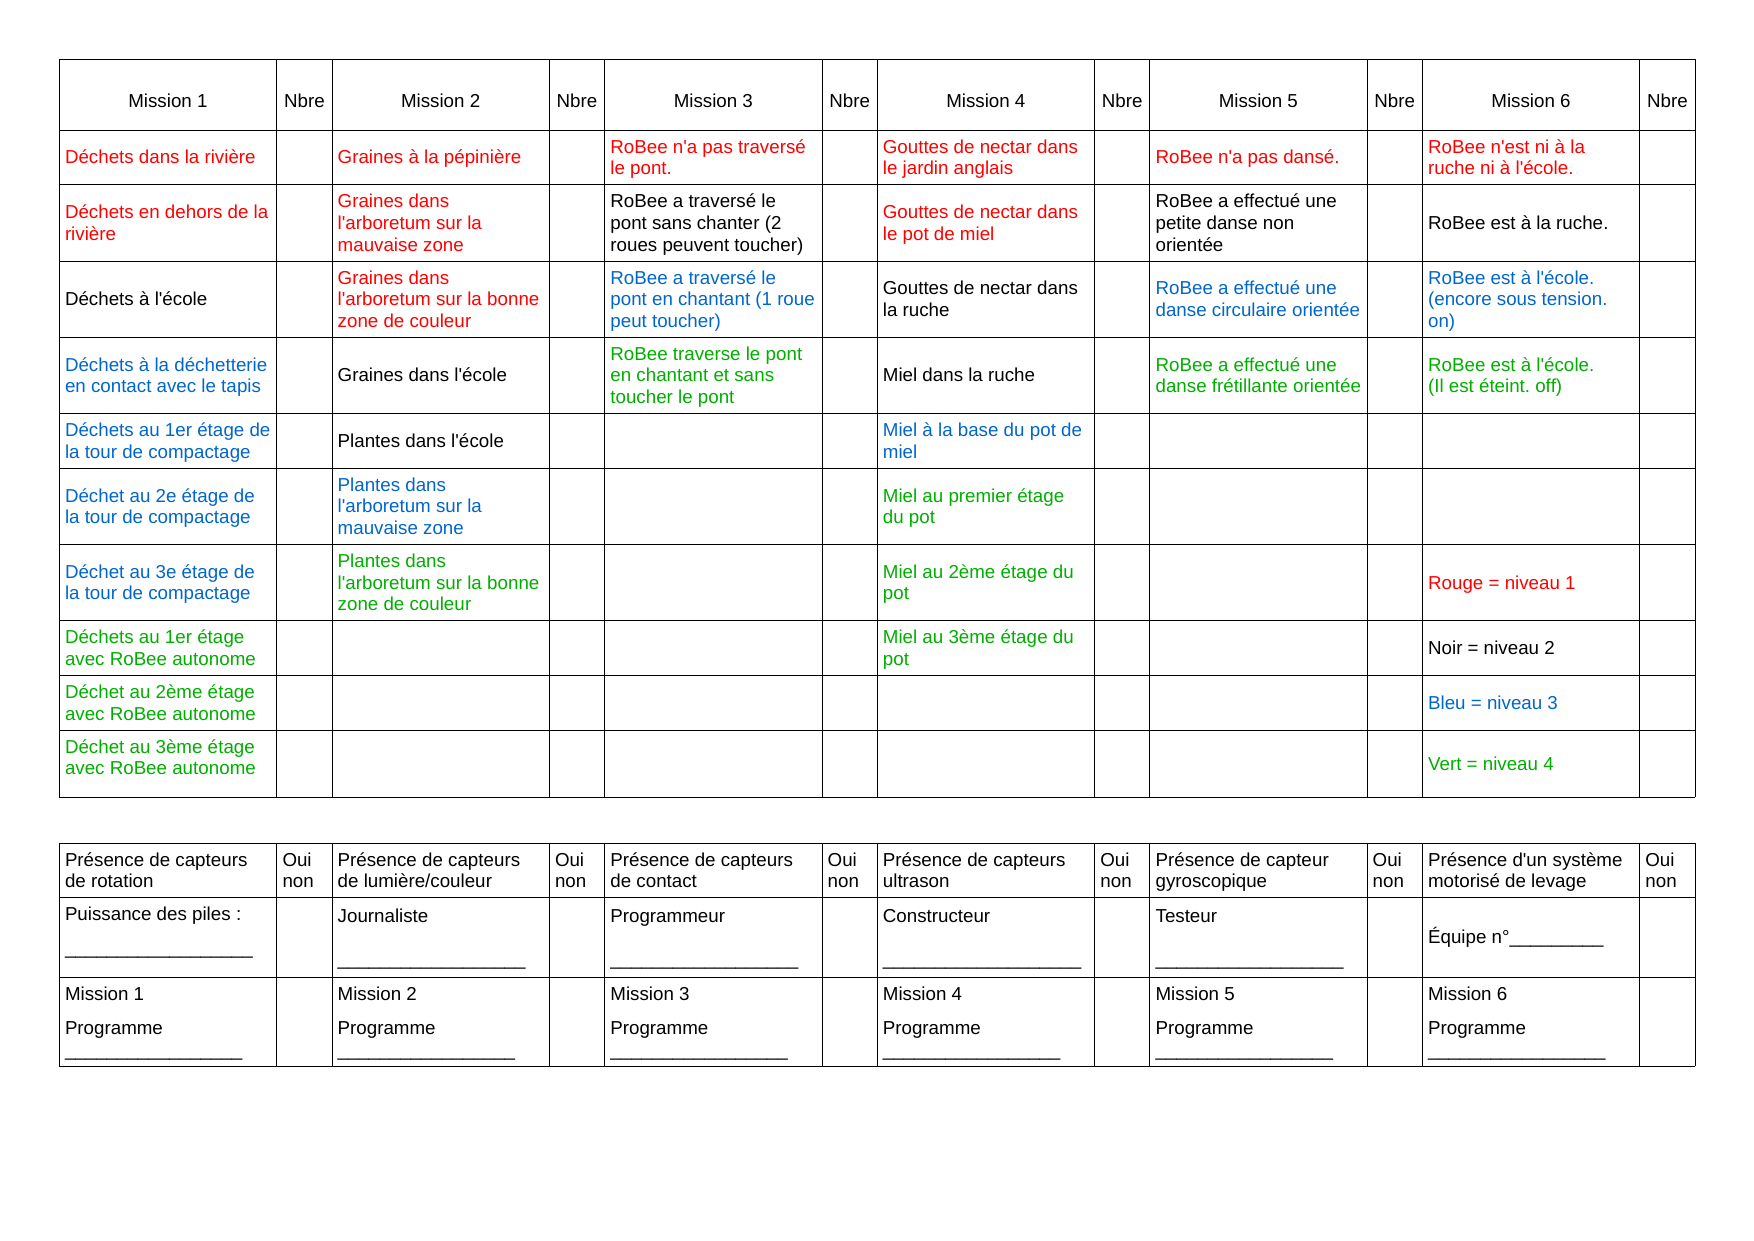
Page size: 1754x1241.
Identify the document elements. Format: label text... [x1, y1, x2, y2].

table_header Mission 3 [605, 60, 822, 130]
table_cell Mission 4 Programme _________________ [878, 978, 1094, 1066]
table_cell [332, 798, 549, 842]
table_cell [1095, 545, 1149, 620]
table_cell [1095, 262, 1149, 337]
table_cell [605, 469, 822, 544]
table_cell [1368, 185, 1422, 261]
table_header Mission 2 [333, 60, 549, 130]
table_cell Présence d'un système motorisé de levage [1423, 844, 1639, 897]
table_cell [550, 414, 604, 468]
table_cell Oui non [823, 844, 877, 897]
table_header Nbre [823, 60, 877, 130]
table_cell Déchets à la déchetterie en contact avec le tapis [60, 338, 276, 413]
table_cell [277, 978, 332, 1066]
table_cell Programmeur __________________ [605, 898, 822, 977]
table_cell [1640, 262, 1695, 337]
table_cell [823, 185, 877, 261]
table_cell [277, 469, 332, 544]
table_header Nbre [1095, 60, 1149, 130]
table_cell RoBee a effectué une danse frétillante orientée [1150, 338, 1367, 413]
table_cell Déchets en dehors de la rivière [60, 185, 276, 261]
table_cell [823, 469, 877, 544]
table_cell Plantes dans l'école [333, 414, 549, 468]
table_cell [1095, 131, 1149, 184]
table_cell Déchets au 1er étage de la tour de compactage [60, 414, 276, 468]
table_cell [1150, 545, 1367, 620]
table_cell RoBee a traversé le pont sans chanter (2 roues peuvent toucher) [605, 185, 822, 261]
table_cell [1368, 131, 1422, 184]
table_cell Graines dans l'arboretum sur la mauvaise zone [333, 185, 549, 261]
table_cell [604, 798, 822, 842]
table_cell [605, 731, 822, 797]
table_cell [823, 898, 877, 977]
table_header Mission 5 [1150, 60, 1367, 130]
table_cell [823, 338, 877, 413]
table_cell [1150, 469, 1367, 544]
table_cell RoBee a effectué une danse circulaire orientée [1150, 262, 1367, 337]
table_cell Gouttes de nectar dans le jardin anglais [878, 131, 1094, 184]
table_cell [1368, 338, 1422, 413]
table_cell Déchet au 3ème étage avec RoBee autonome [60, 731, 276, 797]
table_header Nbre [277, 60, 332, 130]
table_cell Présence de capteurs de contact [605, 844, 822, 897]
table_cell [1095, 469, 1149, 544]
table_cell Miel dans la ruche [878, 338, 1094, 413]
table_cell RoBee est à l'école. (encore sous tension. on) [1423, 262, 1639, 337]
table_cell [823, 676, 877, 730]
table_cell [277, 621, 332, 675]
table_header Nbre [1640, 60, 1695, 130]
table_cell [277, 731, 332, 797]
table_cell [1150, 731, 1367, 797]
table_header Mission 6 [1423, 60, 1639, 130]
table_cell [1095, 676, 1149, 730]
table_cell [1368, 621, 1422, 675]
table_cell [605, 414, 822, 468]
table_cell [276, 798, 332, 842]
table_cell [605, 676, 822, 730]
table_cell Testeur __________________ [1150, 898, 1367, 977]
table_cell RoBee est à l'école. (Il est éteint. off) [1423, 338, 1639, 413]
table_cell Gouttes de nectar dans le pot de miel [878, 185, 1094, 261]
table_cell [823, 731, 877, 797]
table_cell [1367, 798, 1422, 842]
table_cell [277, 338, 332, 413]
table_cell [823, 621, 877, 675]
table_cell Oui non [1095, 844, 1149, 897]
table_cell [1368, 414, 1422, 468]
table_cell Graines dans l'arboretum sur la bonne zone de couleur [333, 262, 549, 337]
table_cell [333, 621, 549, 675]
table_cell Bleu = niveau 3 [1423, 676, 1639, 730]
table_header Nbre [550, 60, 604, 130]
table_cell [823, 262, 877, 337]
table_cell [1368, 676, 1422, 730]
table_cell Mission 1 Programme _________________ [60, 978, 276, 1066]
table_cell Présence de capteur gyroscopique [1150, 844, 1367, 897]
table_cell [333, 731, 549, 797]
table_cell Puissance des piles : __________________ [60, 898, 276, 977]
table_cell [550, 621, 604, 675]
table_cell [59, 798, 276, 842]
table_cell Journaliste __________________ [333, 898, 549, 977]
table_cell Mission 6 Programme _________________ [1423, 978, 1639, 1066]
table_cell [1368, 262, 1422, 337]
table_cell [550, 338, 604, 413]
table_header Mission 4 [878, 60, 1094, 130]
table_cell Présence de capteurs ultrason [878, 844, 1094, 897]
table_cell [1640, 338, 1695, 413]
table_cell [878, 676, 1094, 730]
table_cell [1640, 545, 1695, 620]
table_cell Mission 5 Programme _________________ [1150, 978, 1367, 1066]
table_cell [822, 798, 877, 842]
table_cell [605, 621, 822, 675]
table_cell Miel au 2ème étage du pot [878, 545, 1094, 620]
table_cell [277, 185, 332, 261]
table_cell Équipe n°_________ [1423, 898, 1639, 977]
table_header Mission 1 [60, 60, 276, 130]
table_cell [1640, 731, 1695, 797]
table_cell [1095, 185, 1149, 261]
table_cell Oui non [550, 844, 604, 897]
table_cell [550, 898, 604, 977]
table_cell Oui non [277, 844, 332, 897]
table_cell Graines dans l'école [333, 338, 549, 413]
table_cell [1368, 545, 1422, 620]
table_cell [1368, 898, 1422, 977]
table_cell [1640, 469, 1695, 544]
table_cell Déchet au 2ème étage avec RoBee autonome [60, 676, 276, 730]
table_cell [823, 131, 877, 184]
table_cell Mission 2 Programme _________________ [333, 978, 549, 1066]
table_cell [550, 978, 604, 1066]
table_cell Rouge = niveau 1 [1423, 545, 1639, 620]
table_cell Mission 3 Programme _________________ [605, 978, 822, 1066]
table_cell [1095, 978, 1149, 1066]
table_cell [1640, 978, 1695, 1066]
table_cell [550, 676, 604, 730]
table_cell [1095, 731, 1149, 797]
table_cell [1640, 414, 1695, 468]
table_cell [1640, 676, 1695, 730]
table_header Nbre [1368, 60, 1422, 130]
table_cell Oui non [1368, 844, 1422, 897]
table_cell RoBee n'a pas dansé. [1150, 131, 1367, 184]
table_cell Miel à la base du pot de miel [878, 414, 1094, 468]
table_cell [550, 131, 604, 184]
table_cell Plantes dans l'arboretum sur la bonne zone de couleur [333, 545, 549, 620]
table_cell Noir = niveau 2 [1423, 621, 1639, 675]
table_cell [1640, 185, 1695, 261]
table_cell [1095, 414, 1149, 468]
table_cell RoBee a effectué une petite danse non orientée [1150, 185, 1367, 261]
table_cell [605, 545, 822, 620]
table_cell [1423, 414, 1639, 468]
table_cell [277, 545, 332, 620]
table_cell RoBee traverse le pont en chantant et sans toucher le pont [605, 338, 822, 413]
table_cell [277, 131, 332, 184]
table_cell [277, 676, 332, 730]
table_cell [1640, 131, 1695, 184]
table_cell [1639, 798, 1695, 842]
table_cell RoBee n'a pas traversé le pont. [605, 131, 822, 184]
table_cell Miel au premier étage du pot [878, 469, 1094, 544]
table_cell [1368, 469, 1422, 544]
table_cell Vert = niveau 4 [1423, 731, 1639, 797]
table_cell [333, 676, 549, 730]
table_cell [1095, 338, 1149, 413]
table_cell [1150, 414, 1367, 468]
table_cell Déchets dans la rivière [60, 131, 276, 184]
table_cell Constructeur ___________________ [878, 898, 1094, 977]
table_cell Déchets au 1er étage avec RoBee autonome [60, 621, 276, 675]
table_cell [1150, 798, 1367, 842]
table_cell [550, 469, 604, 544]
table_cell [1368, 731, 1422, 797]
table_cell [1640, 621, 1695, 675]
table_cell [1095, 621, 1149, 675]
table_cell [878, 731, 1094, 797]
table_cell Présence de capteurs de rotation [60, 844, 276, 897]
table_cell [550, 545, 604, 620]
table_cell [1095, 898, 1149, 977]
table_cell [550, 185, 604, 261]
table_cell [1422, 798, 1639, 842]
table_cell [1640, 898, 1695, 977]
table_cell RoBee a traversé le pont en chantant (1 roue peut toucher) [605, 262, 822, 337]
table_cell [1423, 469, 1639, 544]
table_cell [550, 262, 604, 337]
table_cell Gouttes de nectar dans la ruche [878, 262, 1094, 337]
table_cell [1150, 621, 1367, 675]
table_cell [823, 978, 877, 1066]
table_cell [1368, 978, 1422, 1066]
table_cell [277, 262, 332, 337]
table_cell Présence de capteurs de lumière/couleur [333, 844, 549, 897]
table_cell [1094, 798, 1149, 842]
table_cell [823, 414, 877, 468]
table_cell [1150, 676, 1367, 730]
table_cell Oui non [1640, 844, 1695, 897]
table_cell RoBee est à la ruche. [1423, 185, 1639, 261]
table_cell RoBee n'est ni à la ruche ni à l'école. [1423, 131, 1639, 184]
table_cell Graines à la pépinière [333, 131, 549, 184]
table_cell Plantes dans l'arboretum sur la mauvaise zone [333, 469, 549, 544]
table_cell Miel au 3ème étage du pot [878, 621, 1094, 675]
table_cell [277, 414, 332, 468]
table_cell Déchet au 3e étage de la tour de compactage [60, 545, 276, 620]
table_cell [877, 798, 1094, 842]
table_cell [549, 798, 604, 842]
table_cell Déchet au 2e étage de la tour de compactage [60, 469, 276, 544]
table_cell Déchets à l'école [60, 262, 276, 337]
table_cell [277, 898, 332, 977]
table_cell [550, 731, 604, 797]
table_cell [823, 545, 877, 620]
